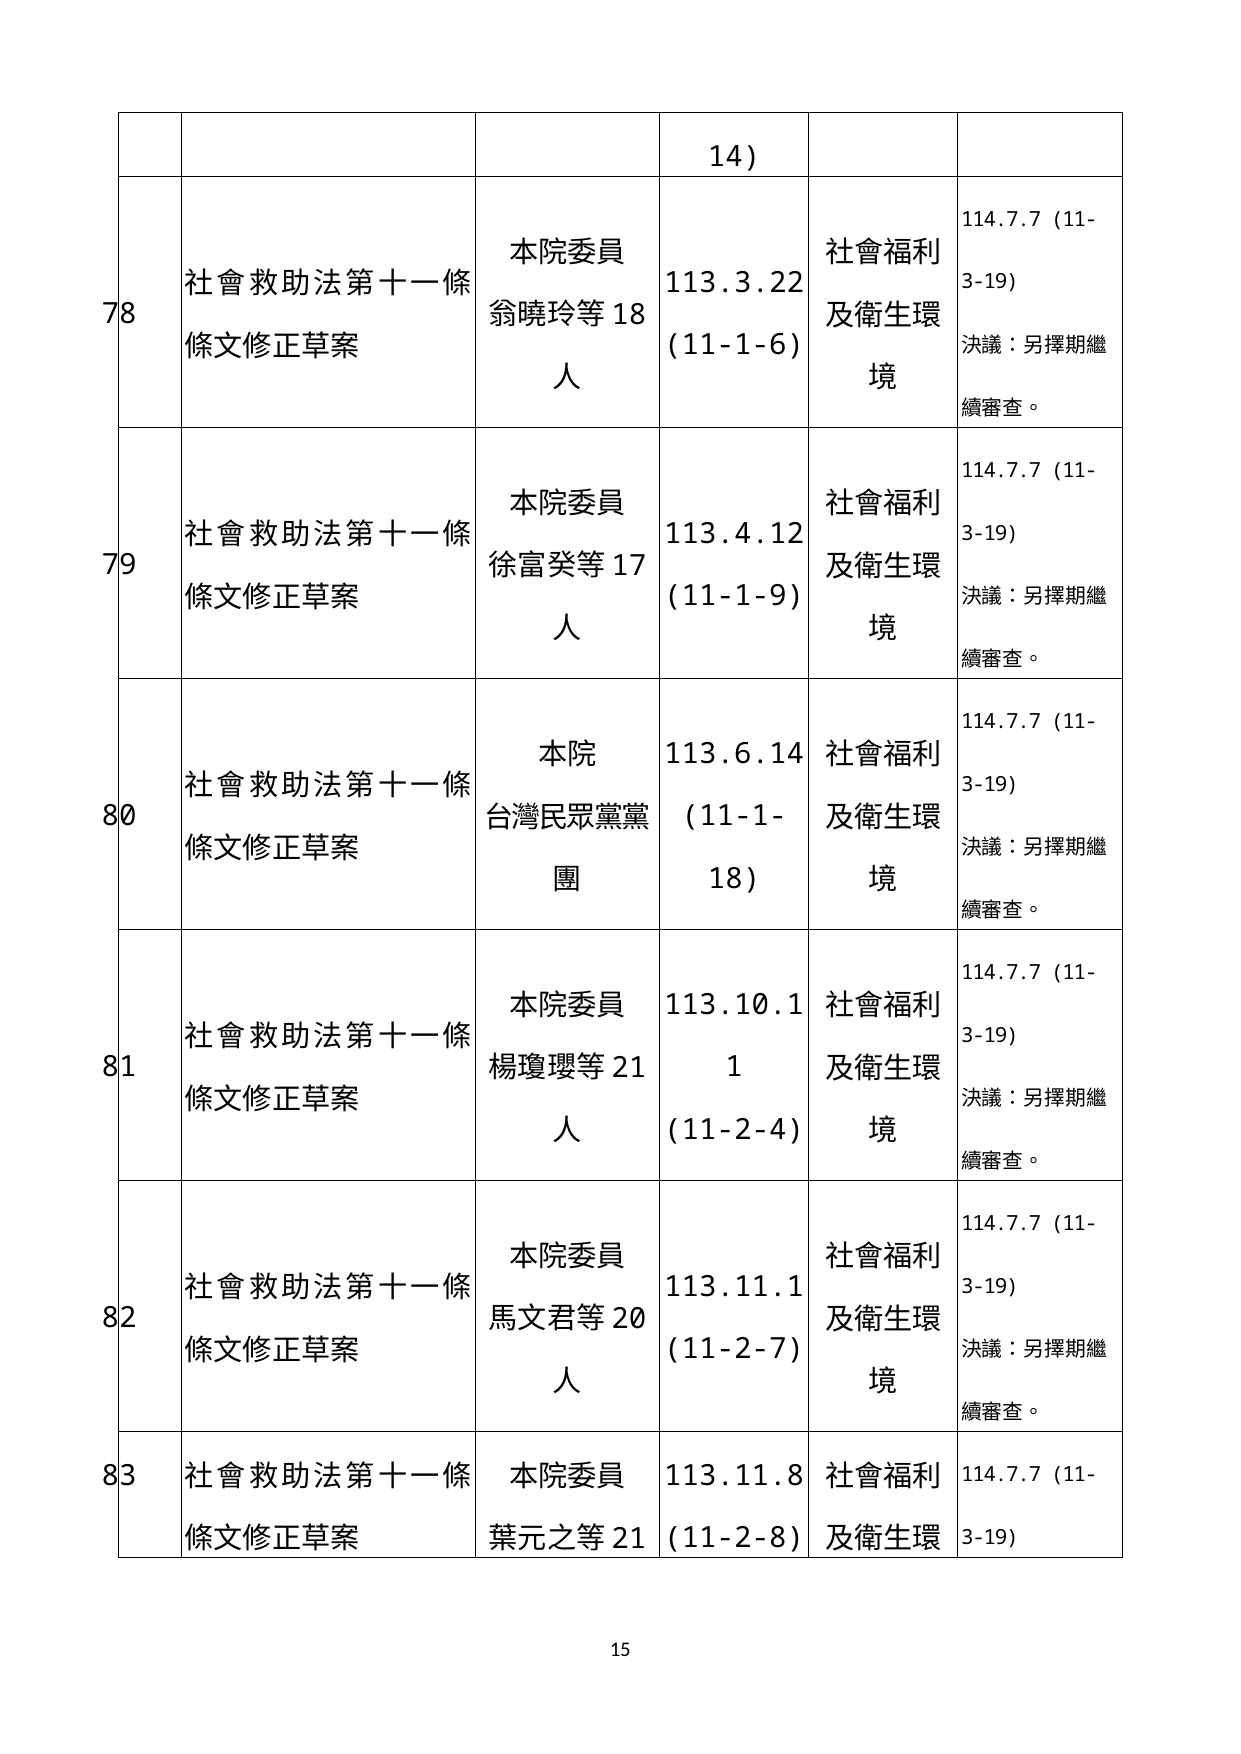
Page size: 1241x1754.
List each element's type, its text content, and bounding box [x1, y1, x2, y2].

table_cell [958, 113, 1122, 176]
table_cell 本院委員 翁曉玲等18人 [476, 177, 659, 427]
table_cell 社會福利及衛生環境 [809, 679, 957, 929]
table_cell 113.11.1 (11-2-7) [660, 1181, 808, 1431]
table_cell 社會救助法第十一條條文修正草案 [182, 930, 475, 1180]
table_cell 114.7.7 (11-3-19) 決議：另擇期繼續審查。 [958, 428, 1122, 678]
table_cell 本院委員 馬文君等20人 [476, 1181, 659, 1431]
table_cell 社會救助法第十一條條文修正草案 [182, 679, 475, 929]
table_cell 社會福利及衛生環境 [809, 177, 957, 427]
table_cell 114.7.7 (11-3-19) 決議：另擇期繼續審查。 [958, 1181, 1122, 1431]
table_cell 14) [660, 113, 808, 176]
table_cell 114.7.7 (11-3-19) 決議：另擇期繼續審查。 [958, 177, 1122, 427]
table_cell 社會福利及衛生環境 [809, 930, 957, 1180]
table_cell 113.6.14 (11-1-18) [660, 679, 808, 929]
table_cell 社會救助法第十一條條文修正草案 [182, 1181, 475, 1431]
table_cell 社會救助法第十一條條文修正草案 [182, 1432, 475, 1557]
table_cell [182, 113, 475, 176]
table_cell 113.11.8 (11-2-8) [660, 1432, 808, 1557]
table_cell 114.7.7 (11-3-19) 決議：另擇期繼續審查。 [958, 930, 1122, 1180]
table_cell [809, 113, 957, 176]
table_cell 114.7.7 (11-3-19) [958, 1432, 1122, 1557]
table_cell [119, 177, 181, 427]
table_cell [119, 1181, 181, 1431]
table_cell 社會福利及衛生環境 [809, 428, 957, 678]
table_cell 社會福利及衛生環 [809, 1432, 957, 1557]
table_cell [476, 113, 659, 176]
table_cell 113.10.11 (11-2-4) [660, 930, 808, 1180]
table_cell [119, 113, 181, 176]
table_cell 本院委員 葉元之等21 [476, 1432, 659, 1557]
table_cell 本院 台灣民眾黨黨團 [476, 679, 659, 929]
table_cell 113.3.22 (11-1-6) [660, 177, 808, 427]
table_cell [119, 930, 181, 1180]
table_cell 本院委員 徐富癸等17人 [476, 428, 659, 678]
table_cell 114.7.7 (11-3-19) 決議：另擇期繼續審查。 [958, 679, 1122, 929]
table_cell [119, 679, 181, 929]
table_cell 社會福利及衛生環境 [809, 1181, 957, 1431]
table_cell 113.4.12 (11-1-9) [660, 428, 808, 678]
table_cell 社會救助法第十一條條文修正草案 [182, 177, 475, 427]
table_cell 本院委員 楊瓊瓔等21人 [476, 930, 659, 1180]
table_cell [119, 1432, 181, 1557]
table_cell [119, 428, 181, 678]
table_cell 社會救助法第十一條條文修正草案 [182, 428, 475, 678]
